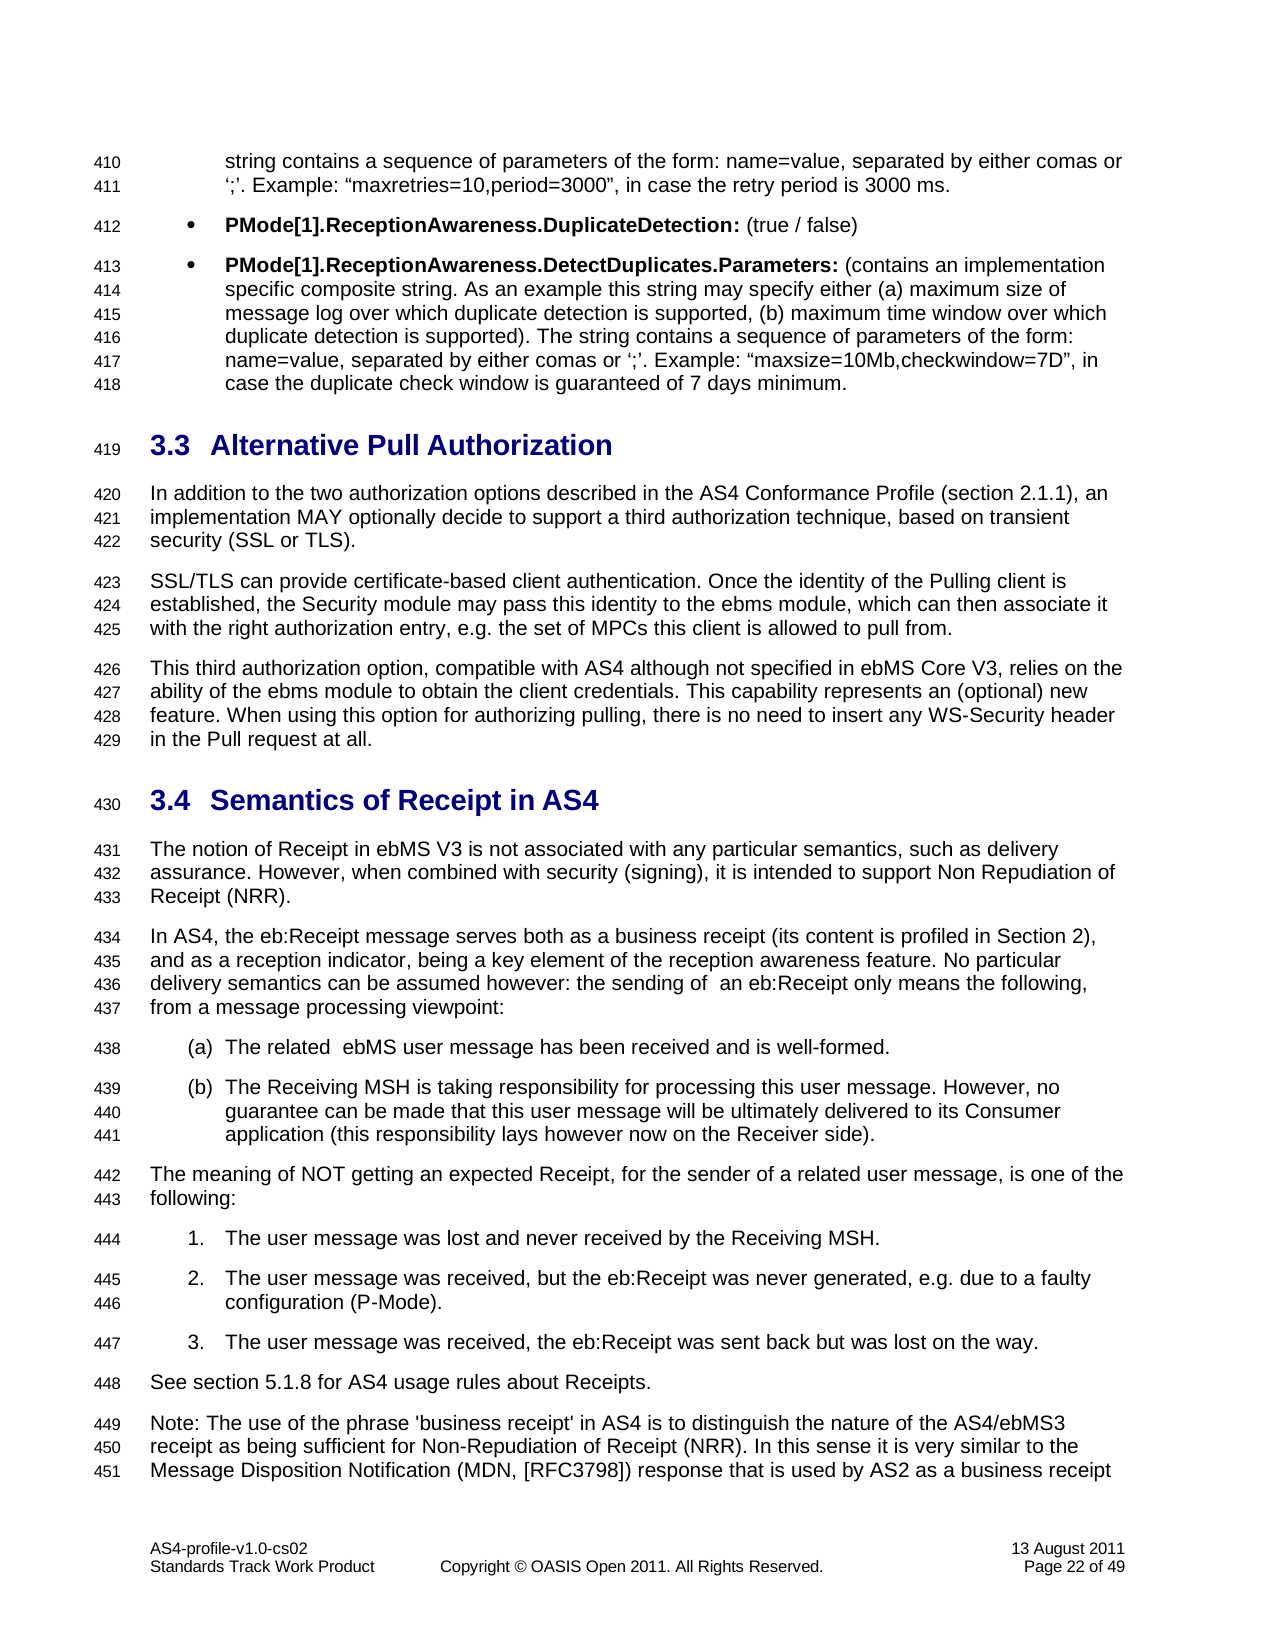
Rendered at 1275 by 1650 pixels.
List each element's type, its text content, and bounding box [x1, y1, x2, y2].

text In addition to the two authorization options described in the AS4 Conformance Profile (section 2.1.1), an implementation MAY optionally decide to support a third authorization technique, based on transient security (SSL or TLS). [150, 482, 1125, 552]
list PMode[1].ReceptionAwareness.DetectDuplicates.Parameters: (contains an implementation specific composite string. As an example this string may specify either (a) maximum size of message log over which duplicate detection is supported, (b) maximum time window over which duplicate detection is supported). The string contains a sequence of parameters of the form: name=value, separated by either comas or ‘;’. Example: “maxsize=10Mb,checkwindow=7D”, in case the duplicate check window is guaranteed of 7 days minimum. [187, 254, 1125, 395]
list string contains a sequence of parameters of the form: name=value, separated by either comas or ‘;’. Example: “maxretries=10,period=3000”, in case the retry period is 3000 ms. [187, 150, 1125, 197]
text This third authorization option, compatible with AS4 although not specified in ebMS Core V3, relies on the ability of the ebms module to obtain the client credentials. This capability represents an (optional) new feature. When using this option for authorizing pulling, there is no need to insert any WS-Security header in the Pull request at all. [150, 656, 1125, 751]
subtitle Semantics of Receipt in AS4 [150, 784, 1125, 816]
text The meaning of NOT getting an expected Receipt, for the sender of a related user message, is one of the following: [150, 1163, 1125, 1210]
text See section 5.1.8 for AS4 usage rules about Receipts. [150, 1371, 1125, 1394]
list PMode[1].ReceptionAwareness.DuplicateDetection: (true / false) [187, 214, 1125, 237]
text Note: The use of the phrase 'business receipt' in AS4 is to distinguish the nature of the AS4/ebMS3 receipt as being sufficient for Non-Repudiation of Receipt (NRR). In this sense it is very similar to the Message Disposition Notification (MDN, [RFC3798]) response that is used by AS2 as a business receipt [150, 1411, 1125, 1482]
text In AS4, the eb:Receipt message serves both as a business receipt (its content is profiled in Section 2), and as a reception indicator, being a key element of the reception awareness feature. No particular delivery semantics can be assumed however: the sending of an eb:Receipt only means the following, from a message processing viewpoint: [150, 924, 1125, 1019]
list The user message was received, but the eb:Receipt was never generated, e.g. due to a faulty configuration (P-Mode). [187, 1267, 1125, 1314]
text The notion of Receipt in ebMS V3 is not associated with any particular semantics, such as delivery assurance. However, when combined with security (signing), it is intended to support Non Repudiation of Receipt (NRR). [150, 837, 1125, 908]
subtitle Alternative Pull Authorization [150, 428, 1125, 461]
list The Receiving MSH is taking responsibility for processing this user message. However, no guarantee can be made that this user message will be ultimately delivered to its Consumer application (this responsibility lays however now on the Receiver side). [187, 1076, 1125, 1146]
list The user message was received, the eb:Receipt was sent back but was lost on the way. [187, 1331, 1125, 1354]
list The user message was lost and never received by the Receiving MSH. [187, 1227, 1125, 1250]
list The related ebMS user message has been received and is well-formed. [187, 1035, 1125, 1059]
text SSL/TLS can provide certificate-based client authentication. Once the identity of the Pulling client is established, the Security module may pass this identity to the ebms module, which can then associate it with the right authorization entry, e.g. the set of MPCs this client is allowed to pull from. [150, 569, 1125, 640]
